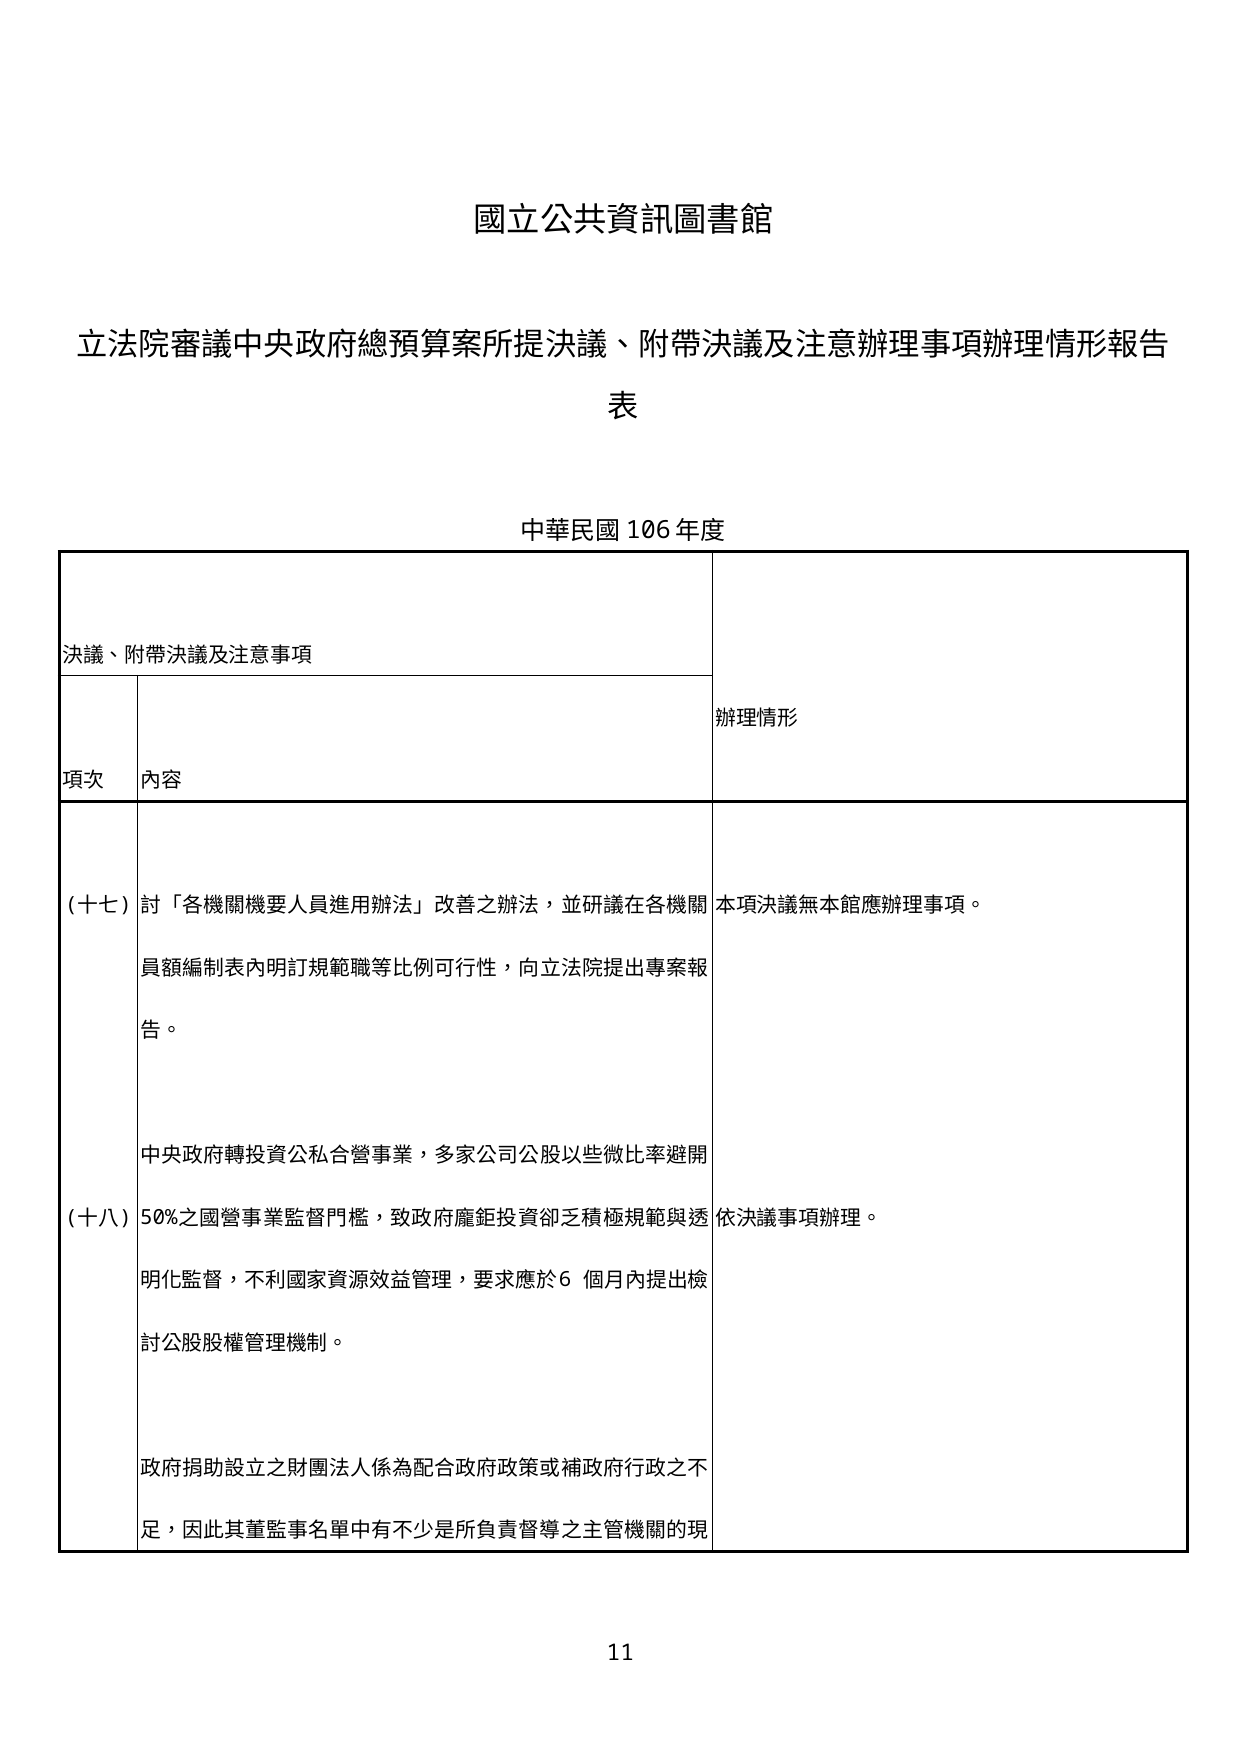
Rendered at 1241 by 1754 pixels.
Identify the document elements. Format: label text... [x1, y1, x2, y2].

table_cell 項次 [61, 676, 137, 800]
table_cell 辦理情形 [713, 553, 1186, 800]
table_cell 立法院審議中央政府總預算案所提決議、附帶決議及注意辦理事項辦理情形報告表 [59, 237, 1187, 425]
table_cell 討「各機關機要人員進用辦法」改善之辦法，並研議在各機關員額編制表內明訂規範職等比例可行性，向立法院提出專案報告。 中央政府轉投資公私合營事業，多家公司公股以些微比率避開50%之國營事業監督門檻，致政府龐鉅投資卻乏積極規範與透明化監督，不利國家資源效益管理，要求應於6 個月內提出檢討公股股權管理機制。 政府捐助設立之財團法人係為配合政府政策或補政府行政之不足，因此其董監事名單中有不少是所負責督導之主管機關的現 [138, 803, 712, 1550]
table_cell 本項決議無本館應辦理事項。 依決議事項辦理。 [713, 803, 1186, 1550]
table_cell 內容 [138, 676, 712, 800]
table_header 國立公共資訊圖書館 [59, 112, 1187, 237]
table_cell (十七) (十八) [61, 803, 137, 1550]
table_cell 決議、附帶決議及注意事項 [61, 553, 712, 675]
table_cell 中華民國106年度 [59, 425, 1187, 550]
